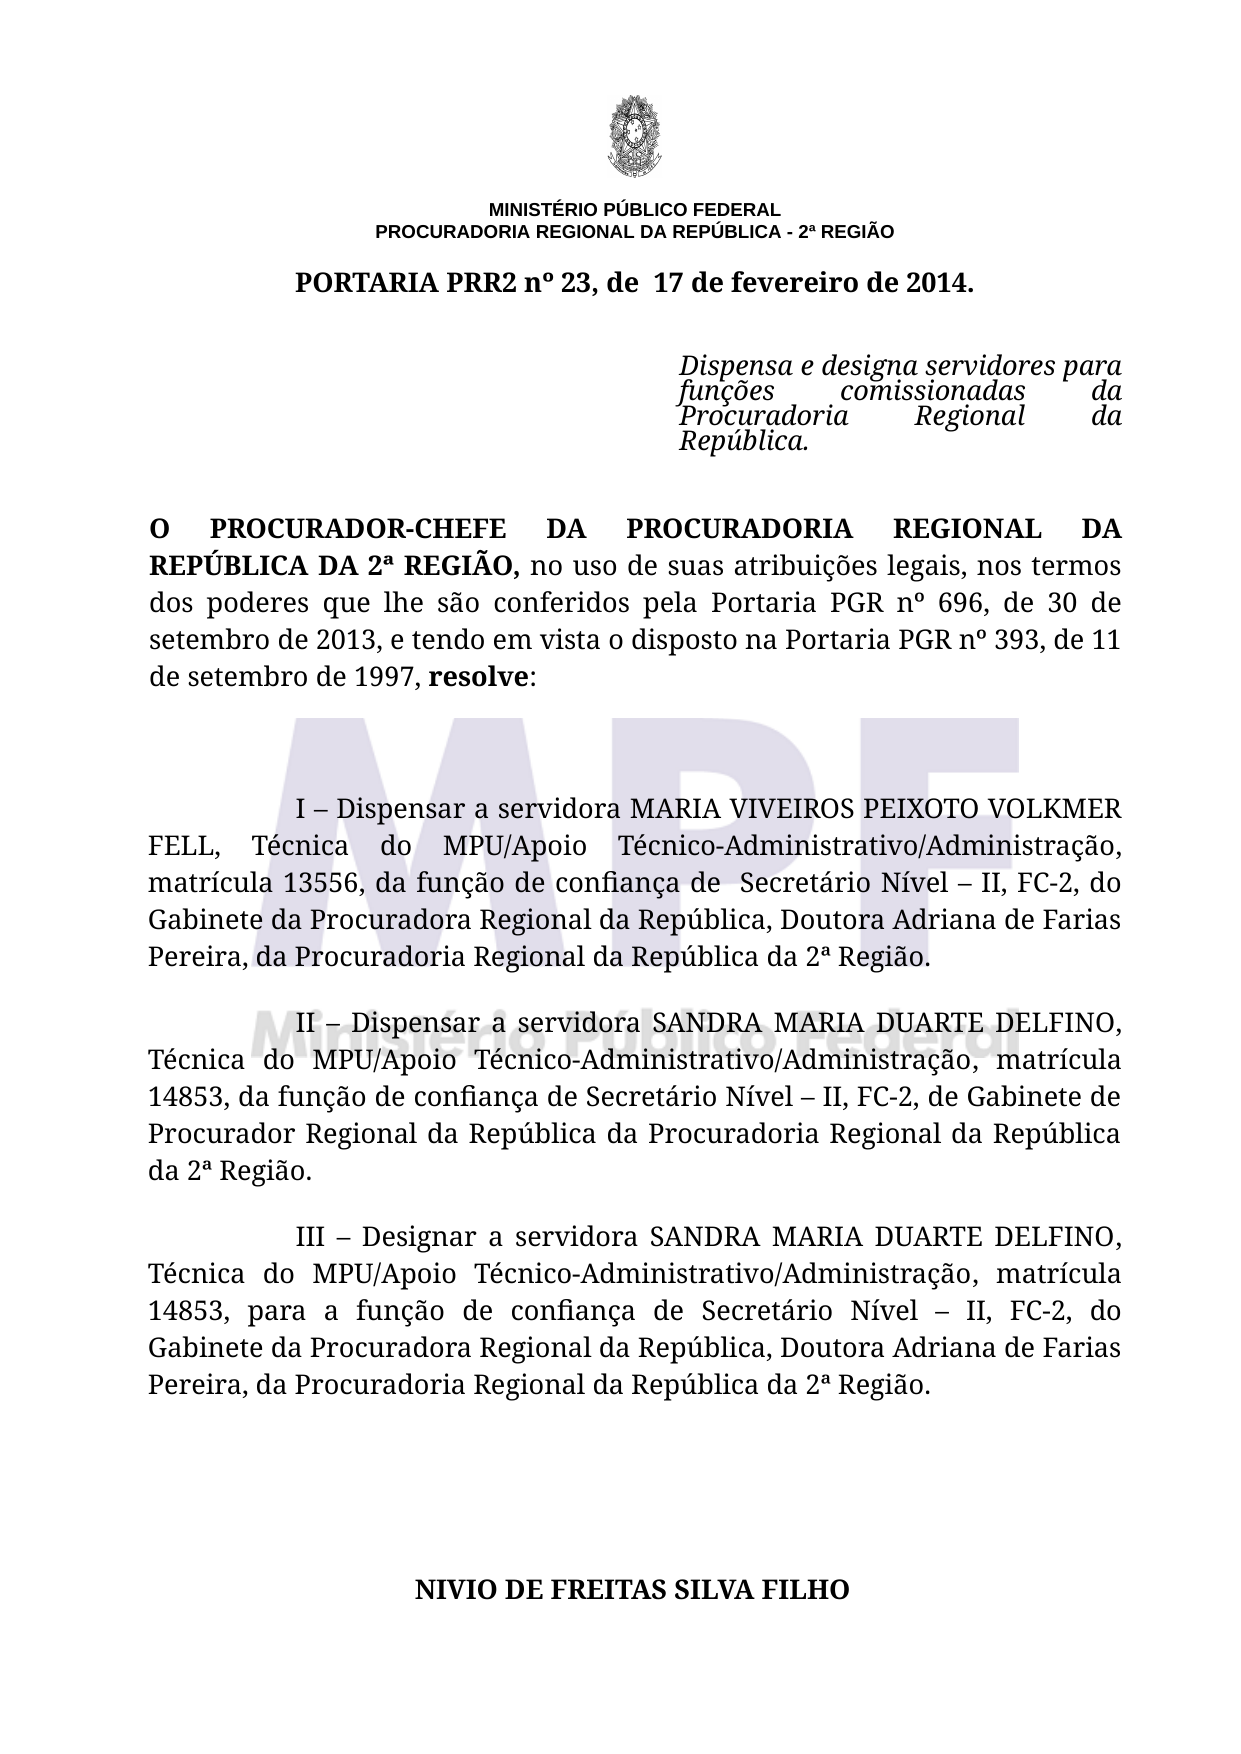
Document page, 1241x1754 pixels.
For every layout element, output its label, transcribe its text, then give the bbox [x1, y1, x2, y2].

text III – Designar a servidora SANDRA MARIA DUARTE DELFINO, Técnica do MPU/Apoio Técnico-Administrativo/Administração, matrícula 14853, para a função de confiança de Secretário Nível – II, FC-2, do Gabinete da Procuradora Regional da República, Doutora Adriana de Farias Pereira, da Procuradoria Regional da República da 2ª Região. [148, 1218, 1122, 1402]
picture [607, 95, 663, 178]
text PORTARIA PRR2 nº 23, de 17 de fevereiro de 2014. [148, 263, 1122, 300]
text O PROCURADOR-CHEFE DA PROCURADORIA REGIONAL DA REPÚBLICA DA 2ª REGIÃO, no uso de suas atribuições legais, nos termos dos poderes que lhe são conferidos pela Portaria PGR nº 696, de 30 de setembro de 2013, e tendo em vista o disposto na Portaria PGR nº 393, de 11 de setembro de 1997, resolve: [149, 510, 1122, 694]
text II – Dispensar a servidora SANDRA MARIA DUARTE DELFINO, Técnica do MPU/Apoio Técnico-Administrativo/Administração, matrícula 14853, da função de confiança de Secretário Nível – II, FC-2, de Gabinete de Procurador Regional da República da Procuradoria Regional da República da 2ª Região. [148, 1004, 1122, 1188]
picture [251, 718, 1019, 790]
text I – Dispensar a servidora MARIA VIVEIROS PEIXOTO VOLKMER FELL, Técnica do MPU/Apoio Técnico-Administrativo/Administração, matrícula 13556, da função de confiança de Secretário Nível – II, FC-2, do Gabinete da Procuradora Regional da República, Doutora Adriana de Farias Pereira, da Procuradoria Regional da República da 2ª Região. [148, 790, 1122, 974]
picture [251, 974, 1019, 1004]
text PROCURADORIA REGIONAL DA REPÚBLICA - 2ª REGIÃO [148, 221, 1122, 242]
text MINISTÉRIO PÚBLICO FEDERAL [148, 199, 1122, 221]
text Dispensa e designa servidores para funções comissionadas da Procuradoria Regional da República. [679, 355, 1122, 455]
text NIVIO DE FREITAS SILVA FILHO [146, 1570, 1119, 1607]
